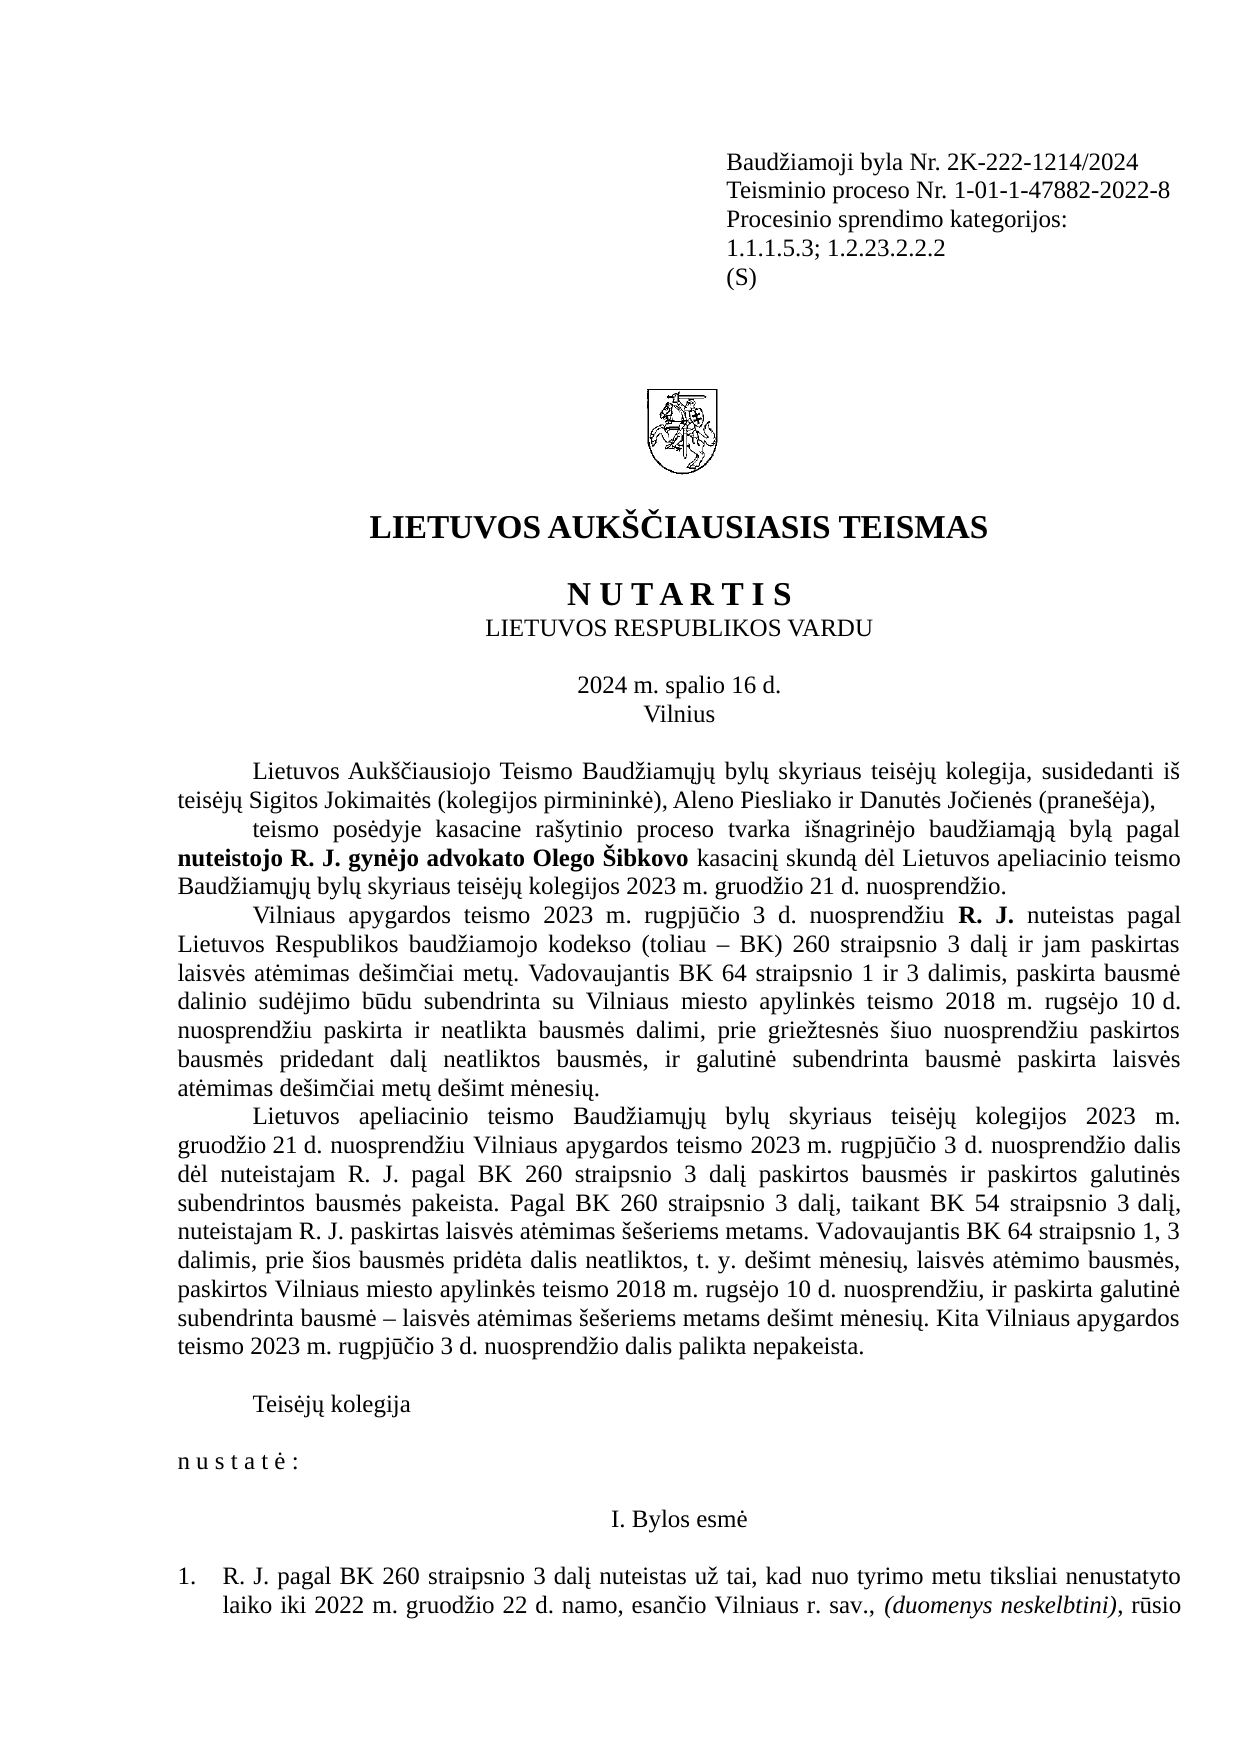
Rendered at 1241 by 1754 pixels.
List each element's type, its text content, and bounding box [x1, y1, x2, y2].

text (S) [177, 262, 1181, 291]
text Teisėjų kolegija [177, 1389, 1181, 1418]
text I. Bylos esmė [177, 1504, 1181, 1533]
text Baudžiamoji byla Nr. 2K-222-1214/2024 [177, 147, 1181, 176]
text Vilniaus apygardos teismo 2023 m. rugpjūčio 3 d. nuosprendžiu R. J. nuteistas pagal Lietuvos Respublikos baudžiamojo kodekso (toliau – BK) 260 straipsnio 3 dalį ir jam paskirtas laisvės atėmimas dešimčiai metų. Vadovaujantis BK 64 straipsnio 1 ir 3 dalimis, paskirta bausmė dalinio sudėjimo būdu subendrinta su Vilniaus miesto apylinkės teismo 2018 m. rugsėjo 10 d. nuosprendžiu paskirta ir neatlikta bausmės dalimi, prie griežtesnės šiuo nuosprendžiu paskirtos bausmės pridedant dalį neatliktos bausmės, ir galutinė subendrinta bausmė paskirta laisvės atėmimas dešimčiai metų dešimt mėnesių. [177, 900, 1181, 1101]
text N U T A R T I S [177, 574, 1181, 613]
text LIETUVOS RESPUBLIKOS VARDU [177, 613, 1181, 641]
text Procesinio sprendimo kategorijos: [177, 204, 1181, 233]
text Vilnius [177, 699, 1181, 728]
text LIETUVOS AUKŠČIAUSIASIS TEISMAS [177, 507, 1181, 546]
text Teisminio proceso Nr. 1-01-1-47882-2022-8 [177, 176, 1181, 204]
text Lietuvos apeliacinio teismo Baudžiamųjų bylų skyriaus teisėjų kolegijos 2023 m. gruodžio 21 d. nuosprendžiu Vilniaus apygardos teismo 2023 m. rugpjūčio 3 d. nuosprendžio dalis dėl nuteistajam R. J. pagal BK 260 straipsnio 3 dalį paskirtos bausmės ir paskirtos galutinės subendrintos bausmės pakeista. Pagal BK 260 straipsnio 3 dalį, taikant BK 54 straipsnio 3 dalį, nuteistajam R. J. paskirtas laisvės atėmimas šešeriems metams. Vadovaujantis BK 64 straipsnio 1, 3 dalimis, prie šios bausmės pridėta dalis neatliktos, t. y. dešimt mėnesių, laisvės atėmimo bausmės, paskirtos Vilniaus miesto apylinkės teismo 2018 m. rugsėjo 10 d. nuosprendžiu, ir paskirta galutinė subendrinta bausmė – laisvės atėmimas šešeriems metams dešimt mėnesių. Kita Vilniaus apygardos teismo 2023 m. rugpjūčio 3 d. nuosprendžio dalis palikta nepakeista. [177, 1101, 1181, 1360]
text Lietuvos Aukščiausiojo Teismo Baudžiamųjų bylų skyriaus teisėjų kolegija, susidedanti iš teisėjų Sigitos Jokimaitės (kolegijos pirmininkė), Aleno Piesliako ir Danutės Jočienės (pranešėja), [177, 756, 1181, 814]
text nustatė: [177, 1446, 1181, 1475]
text 1. R. J. pagal BK 260 straipsnio 3 dalį nuteistas už tai, kad nuo tyrimo metu tiksliai nenustatyto laiko iki 2022 m. gruodžio 22 d. namo, esančio Vilniaus r. sav., (duomenys neskelbtini), rūsio [177, 1561, 1181, 1619]
text 1.1.1.5.3; 1.2.23.2.2.2 [177, 233, 1181, 262]
text teismo posėdyje kasacine rašytinio proceso tvarka išnagrinėjo baudžiamąją bylą pagal nuteistojo R. J. gynėjo advokato Olego Šibkovo kasacinį skundą dėl Lietuvos apeliacinio teismo Baudžiamųjų bylų skyriaus teisėjų kolegijos 2023 m. gruodžio 21 d. nuosprendžio. [177, 814, 1181, 900]
text 2024 m. spalio 16 d. [177, 670, 1181, 699]
